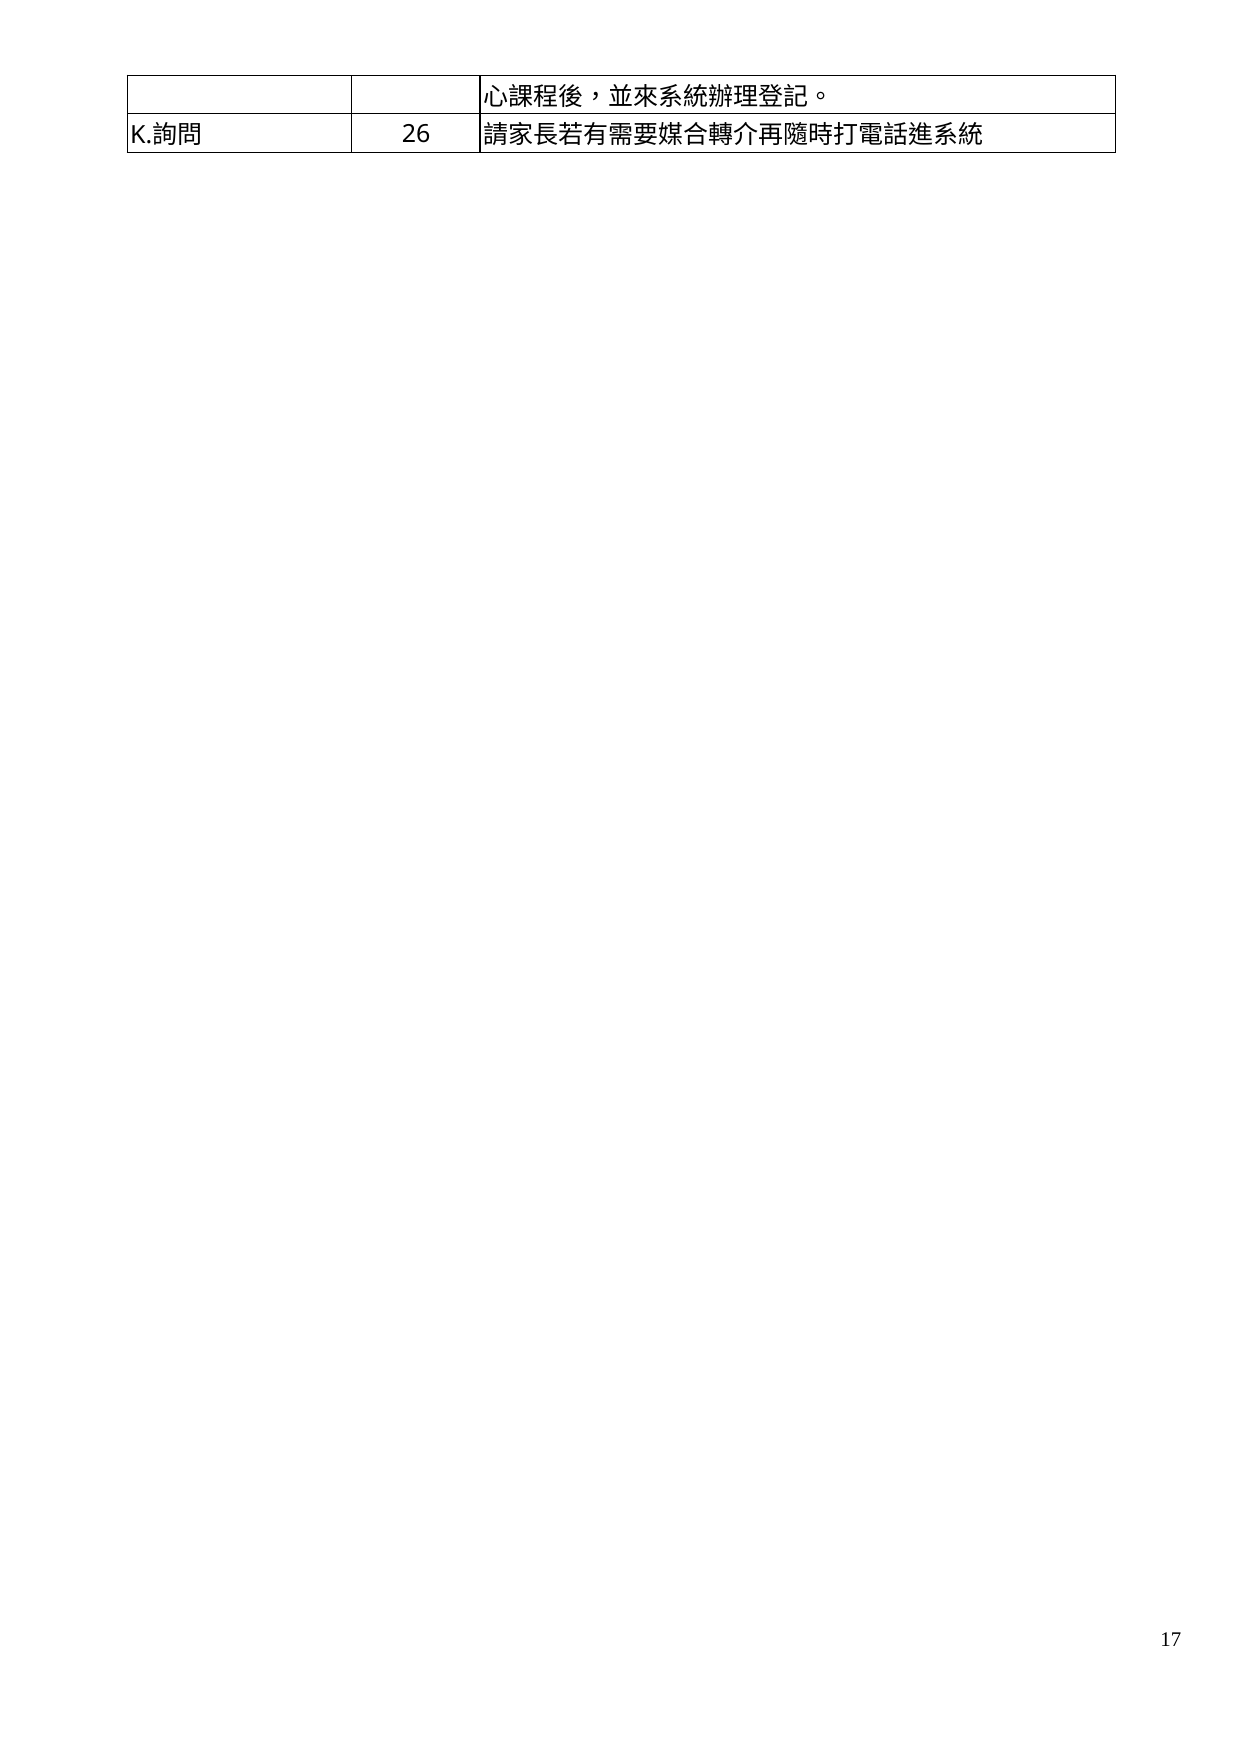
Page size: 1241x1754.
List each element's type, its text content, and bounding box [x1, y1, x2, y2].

table_cell K.詢問 [128, 114, 351, 152]
table_cell [352, 76, 479, 113]
table_cell [128, 76, 351, 113]
table_cell 請家長若有需要媒合轉介再隨時打電話進系統 [481, 114, 1115, 152]
table_cell 26 [352, 114, 479, 152]
table_cell 心課程後，並來系統辦理登記。 [481, 76, 1115, 113]
